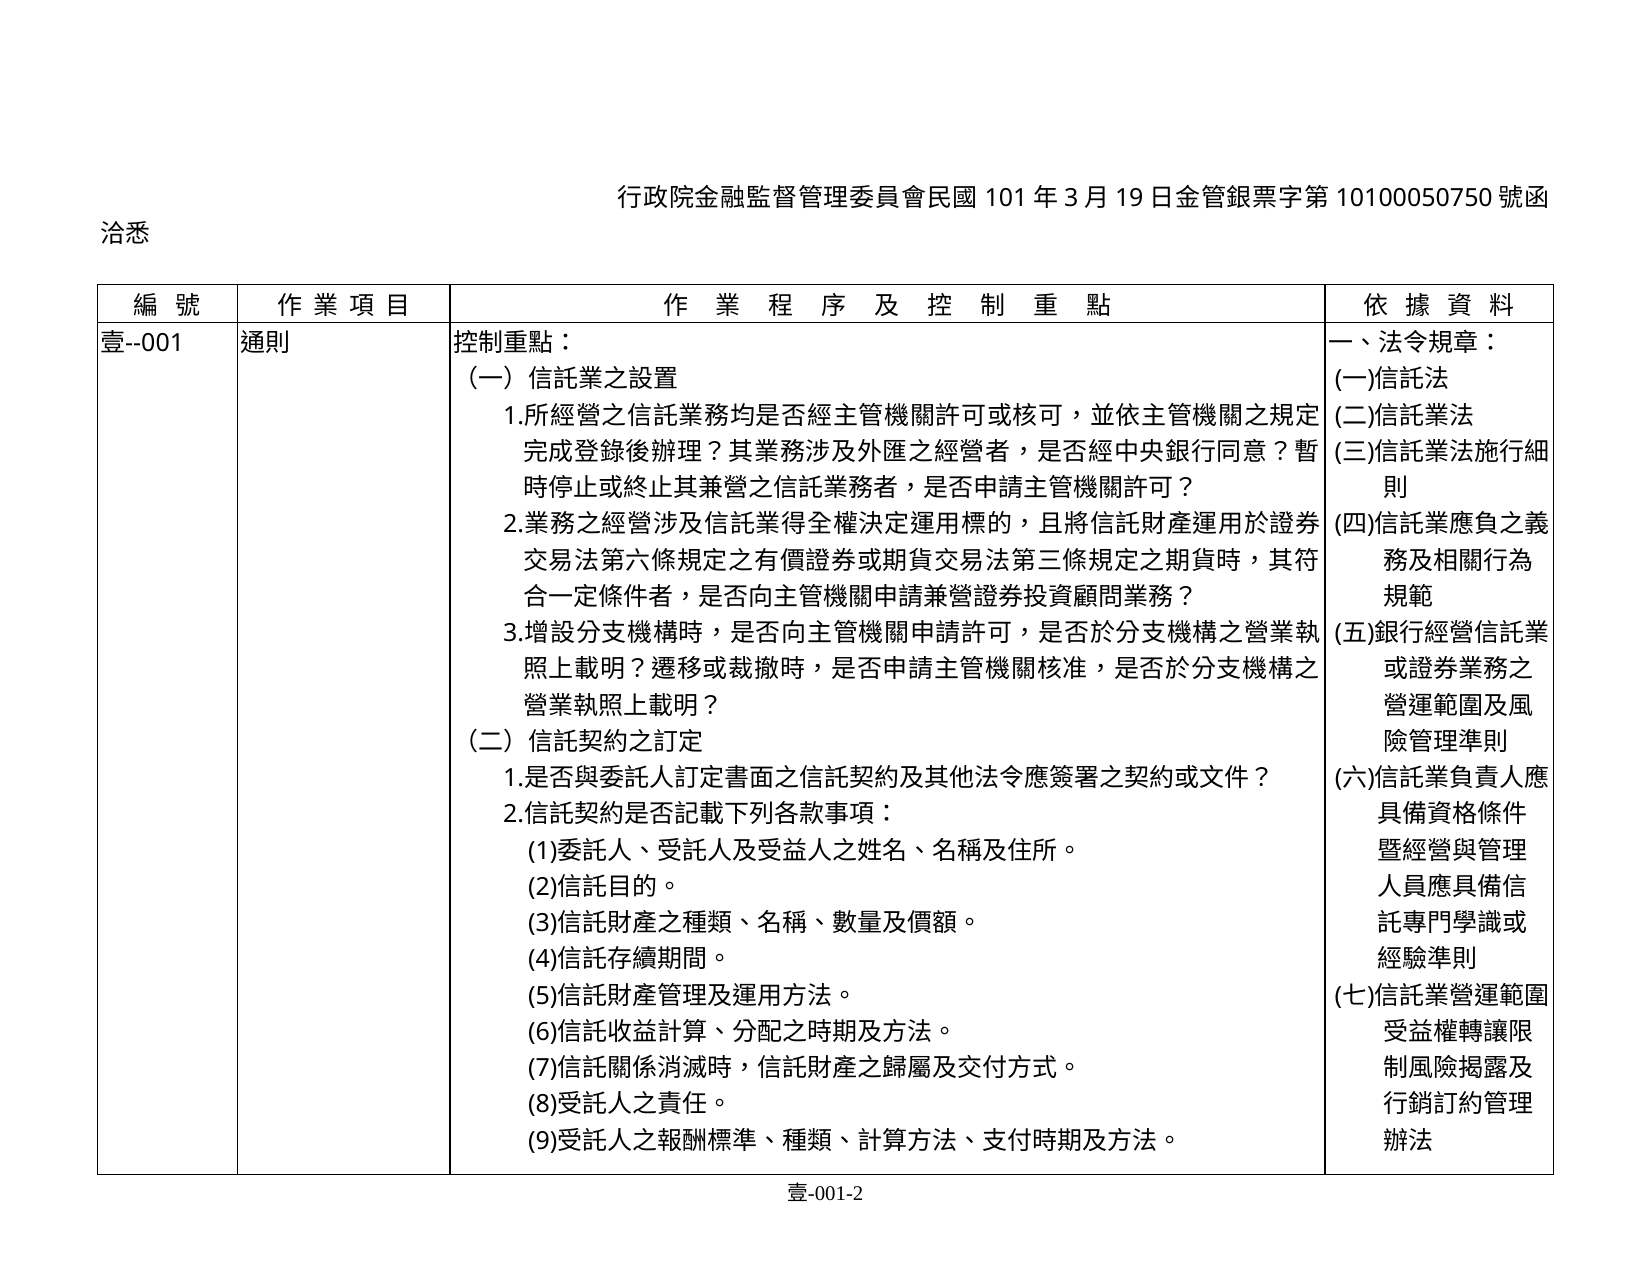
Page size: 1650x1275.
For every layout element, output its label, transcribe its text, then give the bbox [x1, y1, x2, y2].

table_cell 法令規章： (一)信託法 (二)信託業法 (三)信託業法施行細則 (四)信託業應負之義務及相關行為規範 (五)銀行經營信託業或證券業務之營運範圍及風險管理準則 (六)信託業負責人應具備資格條件暨經營與管理人員應具備信託專門學識或經驗準則 (七)信託業營運範圍受益權轉讓限制風險揭露及行銷訂約管理辦法 [1326, 323, 1553, 1173]
text 行政院金融監督管理委員會民國101年3月19日金管銀票字第10100050750號函洽悉 [100, 178, 1549, 250]
table_header 依 據 資 料 [1326, 285, 1553, 322]
table_header 編 號 [98, 285, 237, 322]
table_cell 壹--001 [98, 323, 237, 1173]
table_header [175, 200, 208, 218]
table_cell 控制重點： （一）信託業之設置 1.所經營之信託業務均是否經主管機關許可或核可，並依主管機關之規定完成登錄後辦理？其業務涉及外匯之經營者，是否經中央銀行同意？暫時停止或終止其兼營之信託業務者，是否申請主管機關許可？ 2.業務之經營涉及信託業得全權決定運用標的，且將信託財產運用於證券交易法第六條規定之有價證券或期貨交易法第三條規定之期貨時，其符合一定條件者，是否向主管機關申請兼營證券投資顧問業務？ 3.增設分支機構時，是否向主管機關申請許可，是否於分支機構之營業執照上載明？遷移或裁撤時，是否申請主管機關核准，是否於分支機構之營業執照上載明？ （二）信託契約之訂定 1.是否與委託人訂定書面之信託契約及其他法令應簽署之契約或文件？ 2.信託契約是否記載下列各款事項： (1)委託人、受託人及受益人之姓名、名稱及住所。 (2)信託目的。 (3)信託財產之種類、名稱、數量及價額。 (4)信託存續期間。 (5)信託財產管理及運用方法。 (6)信託收益計算、分配之時期及方法。 (7)信託關係消滅時，信託財產之歸屬及交付方式。 (8)受託人之責任。 (9)受託人之報酬標準、種類、計算方法、支付時期及方法。 (10)各項費用之負擔及其支付方法。 (11)信託契約之變更、解除及終止之事由。 (12)簽訂契約之日期。 (13)其他法律或主管機關規定之事項。 3.所經營信託業務是否遵守與委託人間所簽訂之信託契約及運用信託財產所從事之各相關交易之約定條款？ 4.所接受委託人委託從事信託業務，應與委託人訂立信託契約及其他依法令應簽署之契約或文件，是否交付契約正本或註明與正本完全相符之影本予委託人，未於簽約當時交付者，是否於簽約後以郵寄或其他約定之方式交付委託人？訂約前是否盡「信託業應負之義務及相關行為規範」規定之告知義務，是否提供委託人合理審閱期？並應注意以下事項： (1)是否盡合理注意使委託人於簽訂信託契約前有充分機會考慮條款？ (2)是否就委託人所提出之疑義詳細說明？ (3)提供予委託人有關信託業務之文件是否清楚、明確，無虛偽或誤導委託人之情事？ 5.與委託人訂定信託契約前應依相關規定辦理下列事項： (1)確保提供商品或服務適合委託人 是否依「金融消費者保護法」第9條、「金融服務業確保金融商品或服務適合金融消費者辦法」、「信託業營運範圍受益權轉讓限制風險揭露及行銷訂約管理辦法」第22條及「信託業建立非專業投資人商品適合度規章應遵循事項」等相關規定充分瞭解委託人之相關資料，以確保該商品或服務對委託人之適合度？ (2)說明契約重要內容及揭露風險 是否依「金融消費者保護法」第10條、「金融服務業提供金融商品或服務前說明契約重要內容及揭露風險辦法」、「信託業營運範圍受益權轉讓限制風險揭露及行銷訂約管理辦法」第27條及「中華民國信託業商業同業公會會員辦理信託業務之信託報酬及風險揭露應遵循事項」等相關規定？並應注意下列事項： A.是否向委託人充分說明該商品、服務及契約之重要內容並充分揭露其風險？ B.是否以委託人能充分瞭解方式對委託人進行說明及揭露，其內容是否包括但不限交易成本、可能之收益及風險等有關委託人權益之重要內容？ C委託人說明重要內容及揭露風險時，是否留存相關資料？ （三）信託財產之管理與運用 1.信託財產管理方法之變更，是否經委託人、受託人及受益人之同意或聲請法院變更之？ 2.是否將信託財產與其自有財產及其他信託財產分別管理？信託財產為金錢者，是否分別記帳？ 3.應登記之財產為信託時，是否依相關規定為信託登記？ 4.利害關係人交易： (1)信託業是否未以信託財產為下列行為： A.購買本身或其利害關係人發行或承銷之有價證券或票券。 B.購買本身或其利害關係人之財產。 C.讓售與本身或其利害關係人。 D.其他經主管機關規定之利害關係交易行為。 但政府發行之債券不受上述限制。 (2)信託業為下列行為時，是否依信託契約之約定或事先告知受益人並取得其書面同意： A.以信託財產購買其銀行業務部門經紀之有價證券或票券。 B.以信託財產存放於其銀行業務部門或其利害關係人處作為存款或與 其銀行業務部門為外匯相關之交易。 C.以信託財產與本身或其利害關係人為信託業法第二十五條第一項以 外之其他交易。 信託業對信託財產不具運用決定權者，不受上述(1)、(2)限制。信託業對信託財產不具運用決定權者，其就該信託財產與信託業本身或利害關係人從事信託業法第25條、第27條交易之情形，是否依相關規定辦理？ 5.是否未以信託財產辦理銀行法第五條之二所定授信業務項目；以信託財產為借入款項，是否依相關規定辦理？ 6.辦理委託人不指定營運範圍或方法之金錢信託，其營運範圍是否以下列為限： (1)現金及銀行存款。 (2)投資公債、公司債、金融債券。 (3)投資短期票券。 (4)其他經主管機關核准之業務。 7.就信託財產之保管是否依下列規定辦理： (1)是否設置專責人員辦理信託財產之保管？ (2)是否將信託財產與其自有財產及將不同之信託財產分別設帳，分別保 管，是否未將信託財產挪為己用或挪用於其他委託人之交易之需，是否依法定期編製營業報告書、財務報告及辦理各項所需之申報、公告事宜？ 8.是否設立信託財產評審委員會，是否將信託財產每三個月評審一次，是否報告董事會？ 9.辦理信託業務之營運範圍、受益權轉讓限制及風險揭露是否載明於信託契約，並告知委託人？ 10.信託業運用信託財產於國外或涉及外匯之投資，除法令另有規定外，是否依下列規定辦理： (1)涉及資金之匯出、匯入部分，是否依中央銀行之相關規定辦理？ (2)其受託對象、投資範圍及限制，是否依相關規定辦理？ 11.運用信託財產從事衍生性金融商品及結構型商品交易，除法令另有規定外，是否依相關規定辦理？ 12.受益權之轉讓是否依相關規定辦理？ 13.辦理信託資金集合管理及運用、募集共同信託基金，或訂定有多數委託人 或受益人之信託契約，關於委託人及受益人權利之行使於信託契約訂定由受益人會議決議行之者，受益人會議之召集程序、決議方法、表決權之計算、會議規範及其他應遵行事項，是否依相關規定辦理？ 14.委託人屬專業投資人，其信託財產之外國有價證券之出借，是否依相關規定辦理？ 15.委託人不具有運用決定權之信託財產涉及國內有價證券之出借，是否依相關規定辦理？ （四）作業管理 1.就公司形象或所從事之信託業務為廣告、業務招攬及營業促銷活動時，應依下列規定辦理： (1)除法令另有規定外，是否依「金融消費者保護法」第8條、「金融服務業從事廣告業務招攬及營業促銷活動辦法」、「信託業營運範圍受益權轉讓限制風險揭露及行銷訂約管理辦法」第20條、「信託業從事廣告、業務招攬及營業促銷活動應遵循事項」等相關規定辦理？ (2)是否無虛偽、詐欺、隱匿或其他足致他人誤信之情事？是否確保其廣告內容之真實？並其對委託人所負擔之義務是否無低於前述廣告之內容及進行業務招攬或營業促銷活動時對委託人所提示之資料或說明？ (3)是否無藉金融教育宣導引薦個別金融商品或服務？ (4)是否訂定廣告、業務招攬及營業促銷活動之文件製作管理規範，及其散發公布之控管作業流程？ (5)廣告或行銷文件是否保存二年？ 2.前項之廣告或行銷文件，除法令另有規定外，於對外使用前，是否經法令遵循主管審核，確定內容無不當、不實陳述、誤導消費者或違反相關法令之情事？ 3.是否向委託人充分揭露並明確告知信託報酬、各項費用與其收取方式，及可能涉及之風險等相關資訊，其中投資風險是否包含最大可能損失，是否依相關規定辦理？ 4.辦理對信託財產具有運用決定權之金錢信託業務，是否依下列規定辦理： (1)以財務規劃或資產負債配置為目的，是否依相關規定辦理？ (2)自交易相對人取得服務費或手續費折讓，是否將該服務費或手續費折讓作為委託人買賣成本之減少？ 5.薪酬制度是否衡平考量委託人可能產生之各項風險、所收取之費用及其他因素，是否未以受託之金額多寡為主要考量因素，是否依相關規定辦理？ 6.委任第三人代為處理信託事務是否依相關規定辦理？ 7.與委託人間以電子方式辦理信託業務是否依相關規定辦理？ 8.以信託財產與他人交易時，除於集中交易市場交易外，是否明確告知交易相對人，信託業係以受託人身分與其辦理信託財產之交易？ 9是否設立商品審查小組，依相關規定對得受託投資之金融商品進行上架前審查？ 10.股票已在證券交易所上市或於證券商營業處所買賣之信託業，是否依「股票上市或於證券商營業處所買賣公司薪資報酬委員會設置及行使職權辦法」設置薪資報酬委員會？其運作之管理是否依其規定辦理？ (五）人員資格 1.辦理信託業務相關人員（包括督導人員、管理人員及業務人員）資格是否經公會審定符合規定？ 2.對信託財產具有運用決定權者是否無兼任其他業務之經營？ 3.董事、監察人中具備經營與管理信託業之專門學識或經驗者之比例是否符合規定？ 4.辦理信託業務如涉及其他金融特許事業之規範者，其人員資格條件是否另依其相關規定辦理？ （ (六）定期報告 1.就各信託，是否分別造具帳簿，載明各信託事務處理之狀況？除應於接受信託時作成信託財產目錄外，是否每年至少定期一次作成信託財產目錄，並編製收支計算表，是否送交委託人及受益人？ 2.是否依照信託契約之約定，分別向委託人、受益人作定期會計報告，如約定設有信託監察人者，是否亦向信託監察人報告？ 3.信託關係消滅時，受託人是否就信託事務之處理作成結算書及報告書，是否取得受益人、信託監察人或其他歸屬權利人之承認？ 4.除法令另有規定外，是否依相關規定交付委託人及受益人交易報告書及對帳單？ （七）申報及公告事宜 1.處理信託事務，是否以善良管理人之注意為之，並負忠實義務？ 政黨或其他政治團體交付信託之財產及其信託利益之取得與分配是否定期公告？ 2.除「證券投資信託事業證券投資顧問事業證券商兼營信託業務管理辦法」另有規定外，是否於每半年營業年度終了後二個月內編製營業報告書及財務報告，向主管機關申報，是否將資產負債表於其所在地之日報或依下列方式辦理公告： (1)備置於每一營業處所之顯著位置以供查閱。 (2)於信託業商業同業公會網站辦理公告。 3.除「證券投資信託事業證券投資顧問事業證券商兼營信託業務管理辦法」另有規定外，是否於每年營業年度終了後四個月內編製營業報告書及財務報告，向主管機關申報，是否將資產負債表於其所在地之日報或依下列方式辦理公告： (1)備置於每一營業處所之顯著位置以供查閱。 (2)於信託業商業同業公會網站辦理公告。 4.有下列情事之一者，是否於事實發生之翌日起二個營業日內，向主管機關申報，是否於本公司所在地之日報或依主管機關指定之方式公告： (1)存款不足之退票、拒絕往來或其他喪失債信情事者。 (2)因訴訟、非訟、行政處分或行政爭訟事件，對公司財務或業務有重大影響者。 (3)有公司法第一百八十五條第一項規定各款情事之一者。 (4)董事長 (理事主席) 、總經理 (局長) 或三分之一以上董 (理) 事發生變動者。 (5)簽訂重要契約或改變業務計畫之重要內容。 (6)信託財產對信託事務處理之費用，有支付不能之情事者。 (7)其他足以影響信託業營運或股東或受益人權益之重大情事者。 （八）信託業財務之監督 1.賠償準備金之提存 為擔保其因違反受託人義務而對委託人或受益人所負之損害賠償、利益返還或其他責任，是否提存賠償準備金？ 賠償準備金之額度，是否提存至少新台幣五千萬元，是否於取得營業執照後一個月內以現金或政府債券繳存中央銀行？ 賠償準備金是否依相關規定定期按信託財產之比率辦理調整？ 2.營運資金之指撥 銀行兼營信託業務應指撥營運資金，其數額是否不低於新台幣五千萬元，該營運資金並得充當賠償準備金？ 3.自有資產之運用 自有財產之運用範圍，除兼營信託業務之銀行、證券投資信託事業、證券投資顧問事業、證券商外，是否以下列各款為限： (1)銀行存款。 (2)購買自用不動產、設備及充作營業支出，且自用不動產之購買總額，不得超過該信託業淨值。 (3)投資公債、短期票券、公司債、金融債券、上市及上櫃股票、受益憑證，且公司債、上市及上櫃股票、受益憑證之投資總額不得超過該信託業淨值百分之三十；其投資每一公司之公司債及股票總額、或每一基金受益憑證總額，不得超過該信託業淨值百分之五及該公司債與股票發行公司實收資本額百分之五，或該受益憑證發行總額百分之五。 (4)其他經主管機關核准之事項。 （九）紛爭處理程序 是否依相關規定訂定及實行紛爭處理程序？ [451, 323, 1324, 1173]
table_cell 通則 [238, 323, 449, 1173]
table_header 作 業 項 目 [238, 285, 449, 322]
table_header 作 業 程 序 及 控 制 重 點 [451, 285, 1324, 322]
